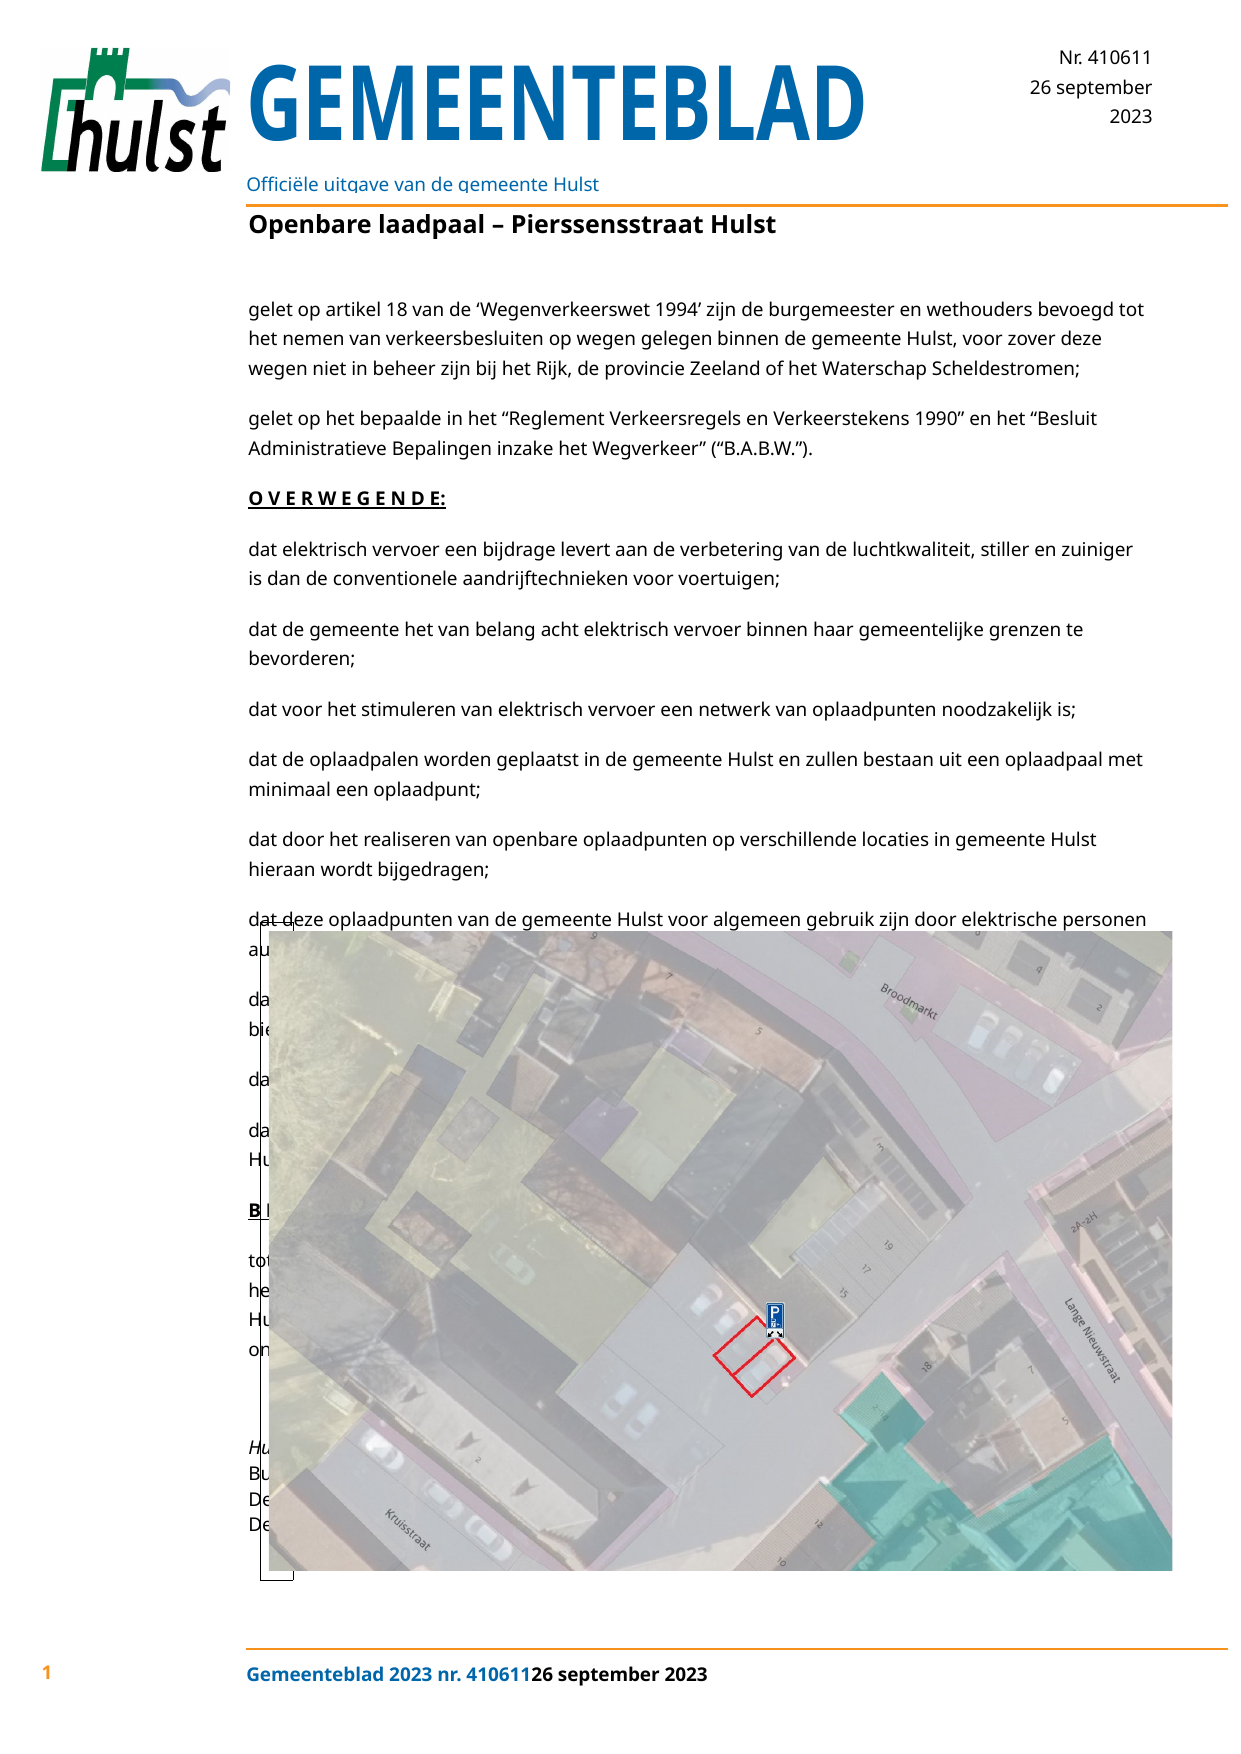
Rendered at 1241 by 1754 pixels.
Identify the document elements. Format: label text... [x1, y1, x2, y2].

text De Secretaris, [248, 1486, 260, 1511]
text dat voor het stimuleren van elektrisch vervoer een netwerk van oplaadpunten noodzakelijk is; [248, 696, 1152, 722]
text Openbare laadpaal – Pierssensstraat Hulst [248, 207, 1152, 241]
text dat door het realiseren van openbare oplaadpunten op verschillende locaties in gemeente Hulst hieraan wordt bijgedragen; [248, 826, 1152, 882]
text dat elektrisch vervoer een bijdrage levert aan de verbetering van de luchtkwaliteit, stiller en zuiniger is dan de conventionele aandrijftechnieken voor voertuigen; [248, 536, 1152, 591]
text O V E R W E G E N D E: [248, 486, 1152, 511]
text gelet op artikel 18 van de ‘Wegenverkeerswet 1994’ zijn de burgemeester en wethouders bevoegd tot het nemen van verkeersbesluiten op wegen gelegen binnen de gemeente Hulst, voor zover deze wegen niet in beheer zijn bij het Rijk, de provincie Zeeland of het Waterschap Scheldestromen; [248, 296, 1152, 381]
text dat deze oplaadpunten van de gemeente Hulst voor algemeen gebruik zijn door elektrische personen auto's; [248, 906, 1152, 962]
picture [41, 47, 231, 172]
text dat de oplaadpalen worden geplaatst in de gemeente Hulst en zullen bestaan uit een oplaadpaal met minimaal een oplaadpunt; [248, 746, 1152, 802]
text dat de gemeente het van belang acht elektrisch vervoer binnen haar gemeentelijke grenzen te bevorderen; [248, 616, 1152, 671]
text gelet op het bepaalde in het “Reglement Verkeersregels en Verkeerstekens 1990” en het “Besluit Administratieve Bepalingen inzake het Wegverkeer” (“B.A.B.W.”). [248, 406, 1152, 461]
picture [268, 931, 1173, 1571]
